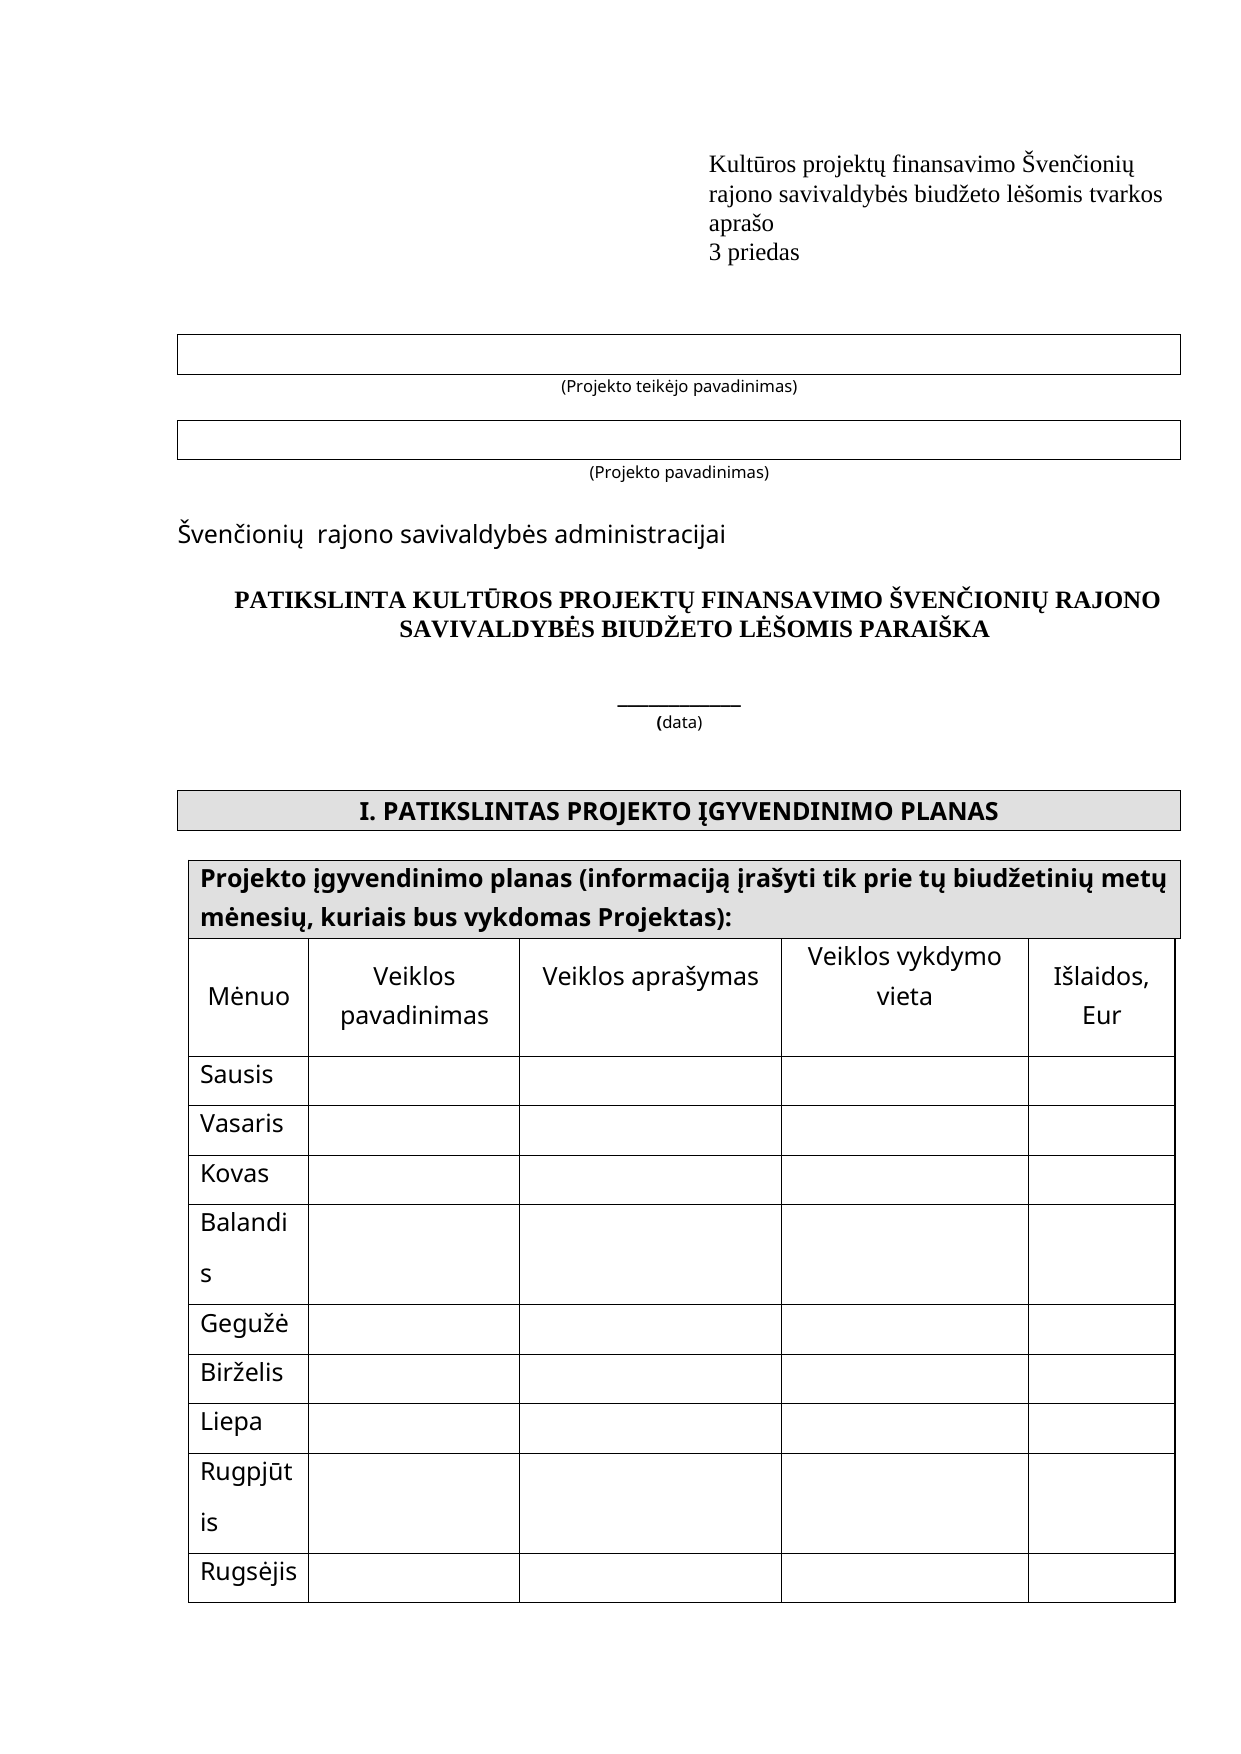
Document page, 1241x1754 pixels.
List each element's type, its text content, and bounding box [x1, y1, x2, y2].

table_cell [1176, 1403, 1180, 1452]
table_cell Rugpjūtis [189, 1454, 308, 1553]
table_header [178, 335, 1180, 373]
table_cell [1176, 1354, 1180, 1403]
table_cell Sausis [189, 1057, 308, 1105]
table_cell [1029, 1106, 1174, 1154]
table_cell [309, 1355, 519, 1403]
table_cell [782, 1454, 1028, 1553]
table_cell [782, 1404, 1028, 1452]
table_cell [520, 1454, 781, 1553]
table_cell [1029, 1454, 1174, 1553]
text (Projekto pavadinimas) [177, 460, 1181, 483]
text ____________ [177, 677, 1181, 711]
table_cell [309, 1554, 519, 1602]
table_cell [309, 1156, 519, 1204]
table_cell [1029, 1156, 1174, 1204]
text (Projekto teikėjo pavadinimas) [177, 375, 1181, 397]
text (data) [177, 711, 1181, 734]
table_header [178, 421, 1180, 459]
table_cell [782, 1106, 1028, 1154]
table_cell [782, 1305, 1028, 1354]
table_cell Išlaidos, Eur [1029, 939, 1174, 1056]
table_cell Vasaris [189, 1106, 308, 1154]
table_cell [1176, 1453, 1180, 1553]
table_cell [1029, 1355, 1174, 1403]
table_cell [1029, 1205, 1174, 1304]
table_cell [1176, 1155, 1180, 1204]
table_cell Veiklos vykdymo vieta [782, 939, 1028, 1056]
text Kultūros projektų finansavimo Švenčionių [709, 148, 1181, 177]
table_cell [309, 1106, 519, 1154]
table_cell [1029, 1554, 1174, 1602]
table_cell [1176, 1553, 1180, 1602]
table_cell Gegužė [189, 1305, 308, 1354]
table_cell [782, 1057, 1028, 1105]
text PATIKSLINTA KULTŪROS PROJEKTŲ FINANSAVIMO ŠVENČIONIŲ RAJONO SAVIVALDYBĖS BIUDŽETO LĖŠOMIS PARAIŠKA [214, 585, 1181, 643]
table_cell [309, 1205, 519, 1304]
text aprašo [709, 207, 1181, 237]
table_cell [782, 1355, 1028, 1403]
table_cell [520, 1057, 781, 1105]
table_cell [520, 1205, 781, 1304]
table_cell Mėnuo [189, 939, 308, 1056]
table_cell Liepa [189, 1404, 308, 1452]
table_cell [782, 1156, 1028, 1204]
table_cell [1176, 1105, 1180, 1154]
table_cell [782, 1205, 1028, 1304]
table_cell [520, 1404, 781, 1452]
table_cell [1029, 1305, 1174, 1354]
table_cell [520, 1305, 781, 1354]
table_cell [1176, 1304, 1180, 1354]
table_cell [309, 1454, 519, 1553]
table_cell [520, 1554, 781, 1602]
table_cell Veiklos pavadinimas [309, 939, 519, 1056]
table_cell [309, 1305, 519, 1354]
table_cell Rugsėjis [189, 1554, 308, 1602]
table_cell [309, 1404, 519, 1452]
text Švenčionių rajono savivaldybės administracijai [177, 517, 1181, 551]
text I. PATIKSLINTAS PROJEKTO ĮGYVENDINIMO PLANAS [178, 791, 1180, 830]
table_cell [1029, 1404, 1174, 1452]
table_cell [1029, 1057, 1174, 1105]
table_cell Kovas [189, 1156, 308, 1204]
table_cell [1176, 1204, 1180, 1304]
table_cell Birželis [189, 1355, 308, 1403]
table_cell [309, 1057, 519, 1105]
table_cell [782, 1554, 1028, 1602]
table_cell [520, 1355, 781, 1403]
table_cell [520, 1156, 781, 1204]
table_cell [1176, 939, 1180, 1056]
table_cell Veiklos aprašymas [520, 939, 781, 1056]
table_cell [1176, 1056, 1180, 1105]
text rajono savivaldybės biudžeto lėšomis tvarkos [709, 177, 1181, 207]
table_header Projekto įgyvendinimo planas (informaciją įrašyti tik prie tų biudžetinių metų mėnesių, kuriais bus vykdomas Projektas): [189, 861, 1180, 938]
table_cell [520, 1106, 781, 1154]
table_cell Balandis [189, 1205, 308, 1304]
text 3 priedas [709, 237, 1181, 266]
